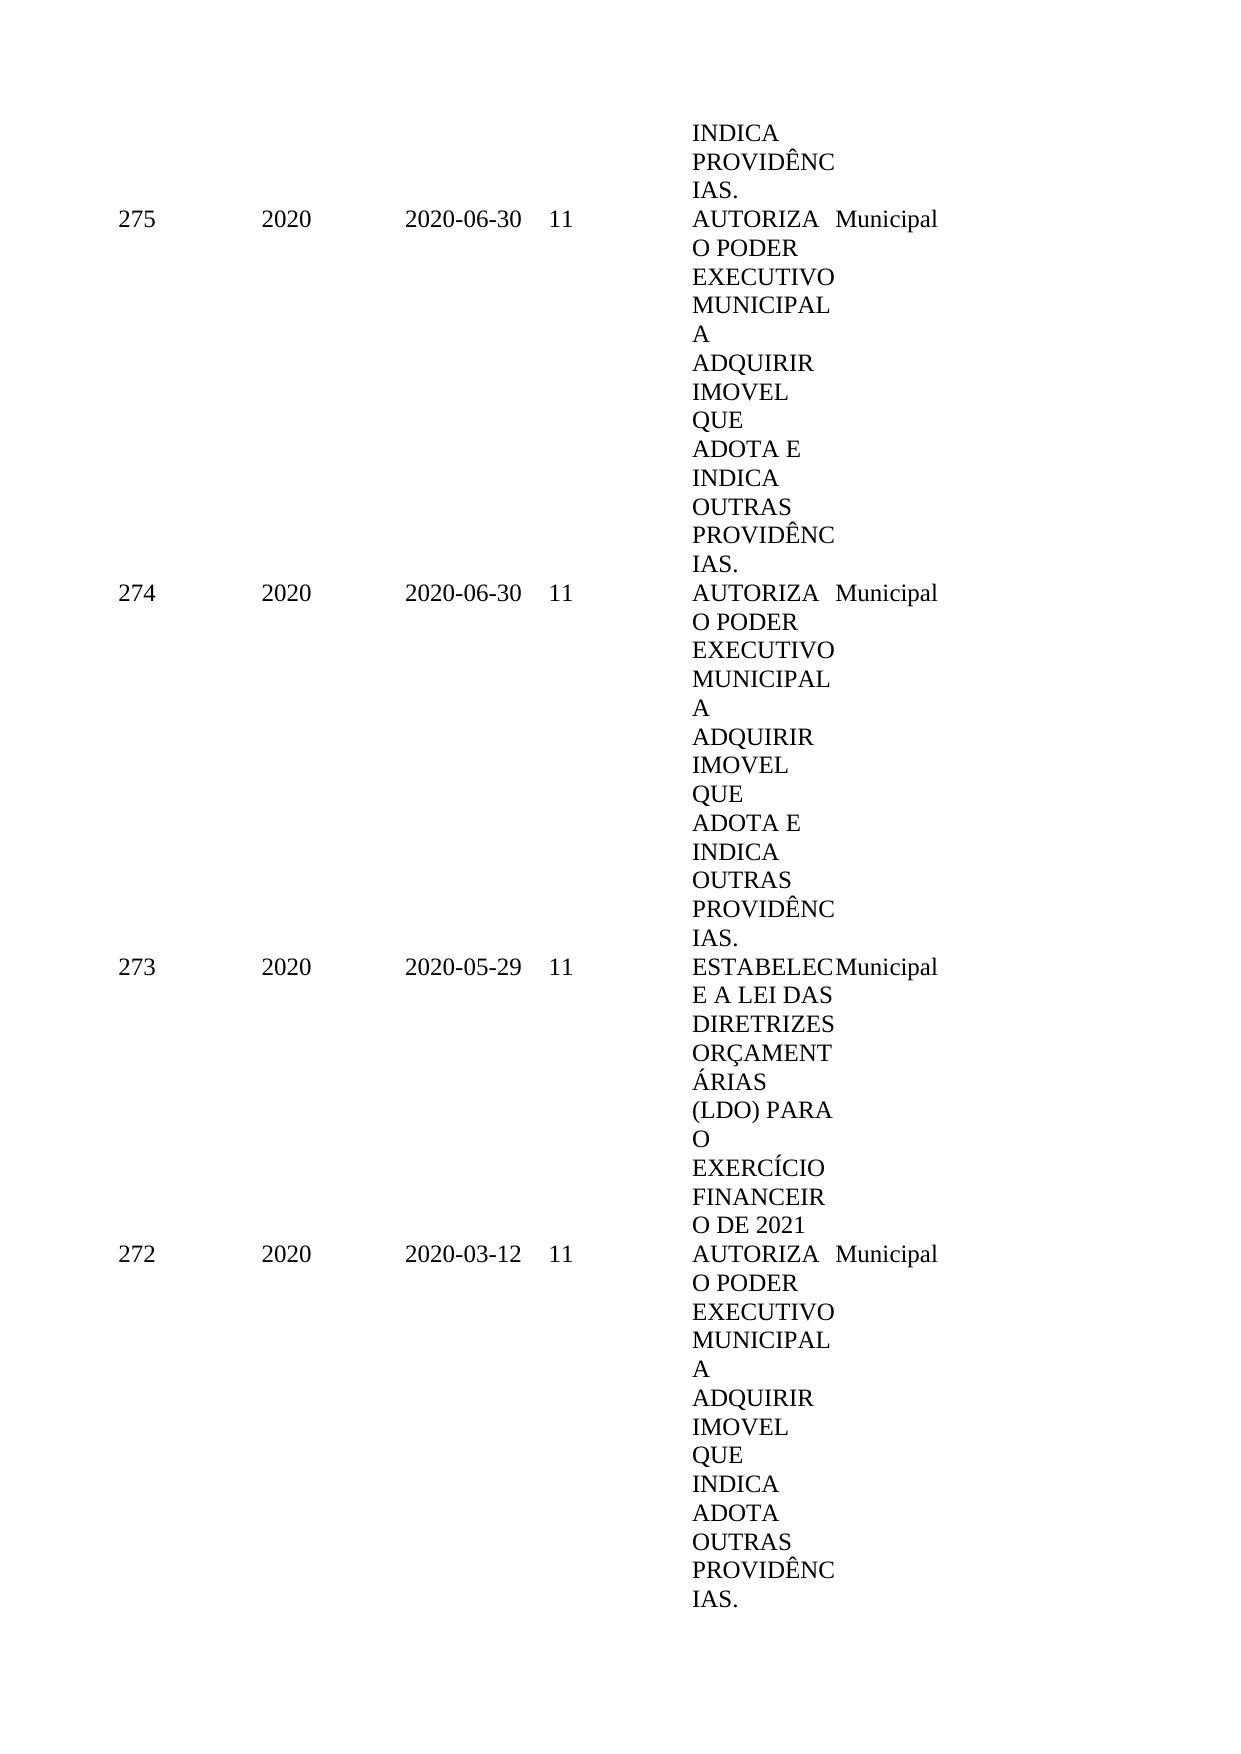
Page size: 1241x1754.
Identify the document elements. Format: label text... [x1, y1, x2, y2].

table_cell 11 [548, 952, 692, 1239]
table_cell [118, 118, 261, 204]
table_cell Municipal [835, 1239, 979, 1613]
table_cell 2020 [261, 1239, 405, 1613]
table_cell [979, 952, 1122, 1239]
table_cell 275 [118, 204, 261, 578]
table_cell 2020-06-30 [405, 204, 548, 578]
table_cell 11 [548, 204, 692, 578]
table_cell INDICA PROVIDÊNCIAS. [692, 118, 835, 204]
table_cell 11 [548, 1239, 692, 1613]
table_cell [405, 118, 548, 204]
table_cell 2020-05-29 [405, 952, 548, 1239]
table_cell 274 [118, 578, 261, 952]
table_cell 2020 [261, 204, 405, 578]
table_cell [261, 118, 405, 204]
table_cell AUTORIZA O PODER EXECUTIVO MUNICIPAL A ADQUIRIR IMOVEL QUE INDICA ADOTA OUTRAS PROVIDÊNCIAS. [692, 1239, 835, 1613]
table_cell [979, 578, 1122, 952]
table_cell Municipal [835, 578, 979, 952]
table_cell [979, 1239, 1122, 1613]
table_cell 2020-06-30 [405, 578, 548, 952]
table_cell 2020-03-12 [405, 1239, 548, 1613]
table_cell Municipal [835, 952, 979, 1239]
table_cell 11 [548, 578, 692, 952]
table_cell AUTORIZA O PODER EXECUTIVO MUNICIPAL A ADQUIRIR IMOVEL QUE ADOTA E INDICA OUTRAS PROVIDÊNCIAS. [692, 578, 835, 952]
table_cell [979, 118, 1122, 204]
table_cell 2020 [261, 578, 405, 952]
table_cell 2020 [261, 952, 405, 1239]
table_cell [979, 204, 1122, 578]
table_cell 273 [118, 952, 261, 1239]
table_cell 272 [118, 1239, 261, 1613]
table_cell AUTORIZA O PODER EXECUTIVO MUNICIPAL A ADQUIRIR IMOVEL QUE ADOTA E INDICA OUTRAS PROVIDÊNCIAS. [692, 204, 835, 578]
table_cell Municipal [835, 204, 979, 578]
table_cell [835, 118, 979, 204]
table_cell ESTABELECE A LEI DAS DIRETRIZES ORÇAMENTÁRIAS (LDO) PARA O EXERCÍCIO FINANCEIRO DE 2021 [692, 952, 835, 1239]
table_cell [548, 118, 692, 204]
